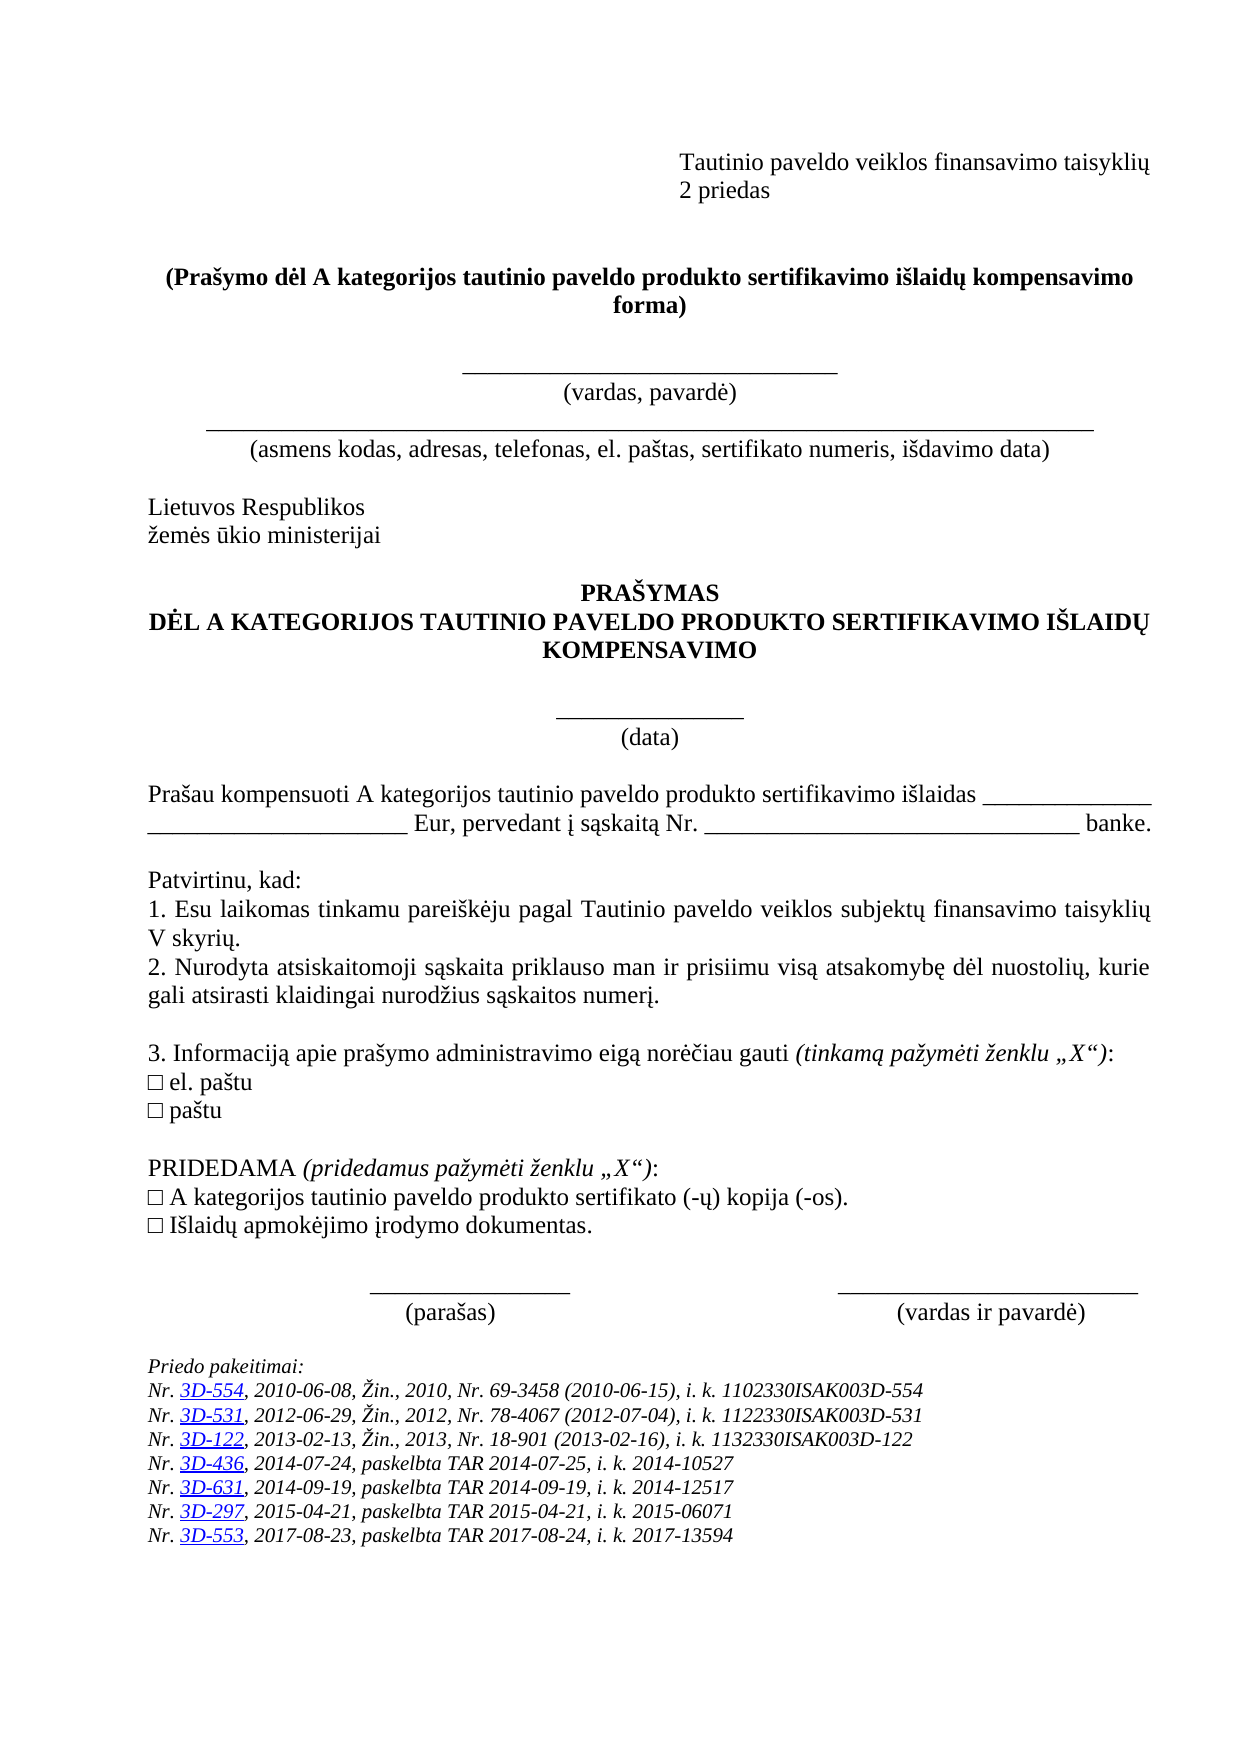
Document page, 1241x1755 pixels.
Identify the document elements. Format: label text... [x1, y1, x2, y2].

text Prašau kompensuoti A kategorijos tautinio paveldo produkto sertifikavimo išlaidas [148, 779, 1152, 808]
text (asmens kodas, adresas, telefonas, el. paštas, sertifikato numeris, išdavimo data) [148, 434, 1152, 463]
text PRIDEDAMA (pridedamus pažymėti ženklu „X“): [148, 1153, 1152, 1182]
text (Prašymo dėl A kategorijos tautinio paveldo produkto sertifikavimo išlaidų kompensavimo forma) [148, 262, 1152, 319]
text PRAŠYMAS [148, 578, 1152, 607]
text Eur, pervedant į sąskaitą Nr. ______________________________ banke. [148, 808, 1152, 837]
text □ el. paštu [148, 1067, 1152, 1096]
text Nr. 3D-297, 2015-04-21, paskelbta TAR 2015-04-21, i. k. 2015-06071 [148, 1499, 1152, 1523]
table_header ________________________ (vardas ir pavardė) [650, 1268, 1152, 1326]
text 2. Nurodyta atsiskaitomoji sąskaita priklauso man ir prisiimu visą atsakomybę dėl nuostolių, kurie gali atsirasti klaidingai nurodžius sąskaitos numerį. [148, 952, 1152, 1009]
text DĖL A KATEGORIJOS TAUTINIO PAVELDO PRODUKTO SERTIFIKAVIMO IŠLAIDŲ KOMPENSAVIMO [148, 607, 1152, 664]
text Nr. 3D-554, 2010-06-08, Žin., 2010, Nr. 69-3458 (2010-06-15), i. k. 1102330ISAK003D-554 [148, 1378, 1152, 1402]
text Nr. 3D-631, 2014-09-19, paskelbta TAR 2014-09-19, i. k. 2014-12517 [148, 1475, 1152, 1499]
text Nr. 3D-122, 2013-02-13, Žin., 2013, Nr. 18-901 (2013-02-16), i. k. 1132330ISAK003D-122 [148, 1427, 1152, 1451]
text 2 priedas [679, 176, 1152, 204]
text 3. Informaciją apie prašymo administravimo eigą norėčiau gauti (tinkamą pažymėti ženklu „X“): [148, 1038, 1152, 1067]
text ______________________________ [148, 348, 1152, 377]
text □ paštu [148, 1096, 1152, 1124]
text 1. Esu laikomas tinkamu pareiškėju pagal Tautinio paveldo veiklos subjektų finansavimo taisyklių V skyrių. [148, 894, 1152, 952]
text Patvirtinu, kad: [148, 866, 1152, 894]
text Lietuvos Respublikos [148, 492, 1152, 521]
text □ A kategorijos tautinio paveldo produkto sertifikato (-ų) kopija (-os). [148, 1182, 1152, 1211]
table_header ________________ (parašas) [148, 1268, 649, 1326]
text (data) [148, 722, 1152, 751]
text (vardas, pavardė) [148, 377, 1152, 406]
text Nr. 3D-531, 2012-06-29, Žin., 2012, Nr. 78-4067 (2012-07-04), i. k. 1122330ISAK003D-531 [148, 1402, 1152, 1427]
text _______________________________________________________________________ [148, 406, 1152, 434]
text žemės ūkio ministerijai [148, 521, 1152, 549]
text Nr. 3D-436, 2014-07-24, paskelbta TAR 2014-07-25, i. k. 2014-10527 [148, 1451, 1152, 1475]
text □ Išlaidų apmokėjimo įrodymo dokumentas. [148, 1211, 1152, 1239]
text Nr. 3D-553, 2017-08-23, paskelbta TAR 2017-08-24, i. k. 2017-13594 [148, 1523, 1152, 1547]
text Tautinio paveldo veiklos finansavimo taisyklių [679, 147, 1152, 176]
text Priedo pakeitimai: [148, 1354, 1152, 1378]
text _______________ [148, 693, 1152, 722]
